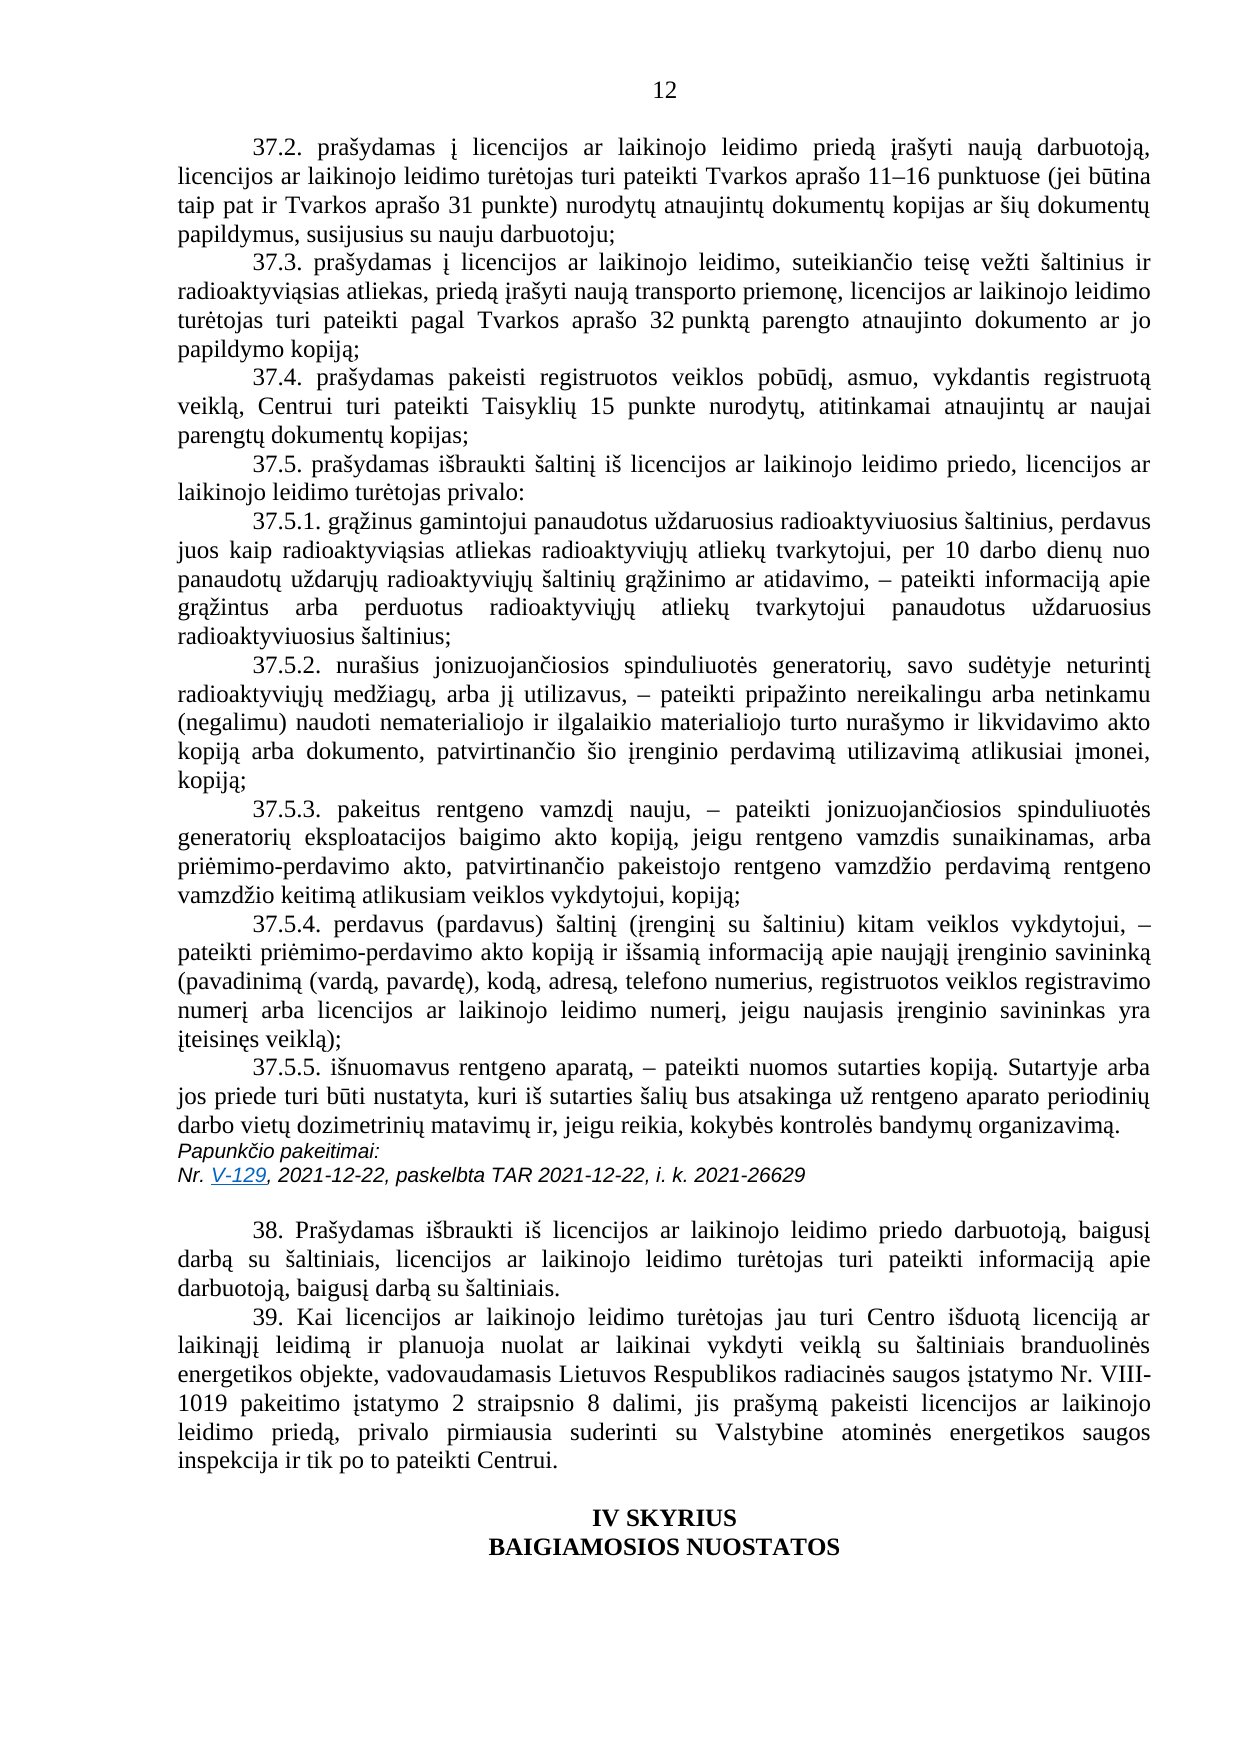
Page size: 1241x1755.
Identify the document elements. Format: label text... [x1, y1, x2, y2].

text 37.5.4. perdavus (pardavus) šaltinį (įrenginį su šaltiniu) kitam veiklos vykdytojui, – pateikti priėmimo-perdavimo akto kopiją ir išsamią informaciją apie naująjį įrenginio savininką (pavadinimą (vardą, pavardę), kodą, adresą, telefono numerius, registruotos veiklos registravimo numerį arba licencijos ar laikinojo leidimo numerį, jeigu naujasis įrenginio savininkas yra įteisinęs veiklą); [177, 909, 1152, 1052]
text 37.5. prašydamas išbraukti šaltinį iš licencijos ar laikinojo leidimo priedo, licencijos ar laikinojo leidimo turėtojas privalo: [177, 449, 1152, 506]
text 37.2. prašydamas į licencijos ar laikinojo leidimo priedą įrašyti naują darbuotoją, licencijos ar laikinojo leidimo turėtojas turi pateikti Tvarkos aprašo 11–16 punktuose (jei būtina taip pat ir Tvarkos aprašo 31 punkte) nurodytų atnaujintų dokumentų kopijas ar šių dokumentų papildymus, susijusius su nauju darbuotoju; [177, 132, 1152, 247]
text Iv SKYRIUS [177, 1503, 1152, 1532]
text 37.5.2. nurašius jonizuojančiosios spinduliuotės generatorių, savo sudėtyje neturintį radioaktyviųjų medžiagų, arba jį utilizavus, – pateikti pripažinto nereikalingu arba netinkamu (negalimu) naudoti nematerialiojo ir ilgalaikio materialiojo turto nurašymo ir likvidavimo akto kopiją arba dokumento, patvirtinančio šio įrenginio perdavimą utilizavimą atlikusiai įmonei, kopiją; [177, 650, 1152, 794]
text Nr. V-129, 2021-12-22, paskelbta TAR 2021-12-22, i. k. 2021-26629 [177, 1163, 1152, 1187]
text 37.4. prašydamas pakeisti registruotos veiklos pobūdį, asmuo, vykdantis registruotą veiklą, Centrui turi pateikti Taisyklių 15 punkte nurodytų, atitinkamai atnaujintų ar naujai parengtų dokumentų kopijas; [177, 362, 1152, 449]
text 38. Prašydamas išbraukti iš licencijos ar laikinojo leidimo priedo darbuotoją, baigusį darbą su šaltiniais, licencijos ar laikinojo leidimo turėtojas turi pateikti informaciją apie darbuotoją, baigusį darbą su šaltiniais. [177, 1215, 1152, 1302]
text 37.5.5. išnuomavus rentgeno aparatą, – pateikti nuomos sutarties kopiją. Sutartyje arba jos priede turi būti nustatyta, kuri iš sutarties šalių bus atsakinga už rentgeno aparato periodinių darbo vietų dozimetrinių matavimų ir, jeigu reikia, kokybės kontrolės bandymų organizavimą. [177, 1052, 1152, 1139]
text 37.3. prašydamas į licencijos ar laikinojo leidimo, suteikiančio teisę vežti šaltinius ir radioaktyviąsias atliekas, priedą įrašyti naują transporto priemonę, licencijos ar laikinojo leidimo turėtojas turi pateikti pagal Tvarkos aprašo 32 punktą parengto atnaujinto dokumento ar jo papildymo kopiją; [177, 247, 1152, 362]
text Papunkčio pakeitimai: [177, 1139, 1152, 1163]
text 37.5.1. grąžinus gamintojui panaudotus uždaruosius radioaktyviuosius šaltinius, perdavus juos kaip radioaktyviąsias atliekas radioaktyviųjų atliekų tvarkytojui, per 10 darbo dienų nuo panaudotų uždarųjų radioaktyviųjų šaltinių grąžinimo ar atidavimo, – pateikti informaciją apie grąžintus arba perduotus radioaktyviųjų atliekų tvarkytojui panaudotus uždaruosius radioaktyviuosius šaltinius; [177, 506, 1152, 650]
text BAIGIAMOSIOS NUOSTATOS [177, 1532, 1152, 1560]
text 37.5.3. pakeitus rentgeno vamzdį nauju, – pateikti jonizuojančiosios spinduliuotės generatorių eksploatacijos baigimo akto kopiją, jeigu rentgeno vamzdis sunaikinamas, arba priėmimo-perdavimo akto, patvirtinančio pakeistojo rentgeno vamzdžio perdavimą rentgeno vamzdžio keitimą atlikusiam veiklos vykdytojui, kopiją; [177, 794, 1152, 909]
text 39. Kai licencijos ar laikinojo leidimo turėtojas jau turi Centro išduotą licenciją ar laikinąjį leidimą ir planuoja nuolat ar laikinai vykdyti veiklą su šaltiniais branduolinės energetikos objekte, vadovaudamasis Lietuvos Respublikos radiacinės saugos įstatymo Nr. VIII-1019 pakeitimo įstatymo 2 straipsnio 8 dalimi, jis prašymą pakeisti licencijos ar laikinojo leidimo priedą, privalo pirmiausia suderinti su Valstybine atominės energetikos saugos inspekcija ir tik po to pateikti Centrui. [177, 1302, 1152, 1474]
